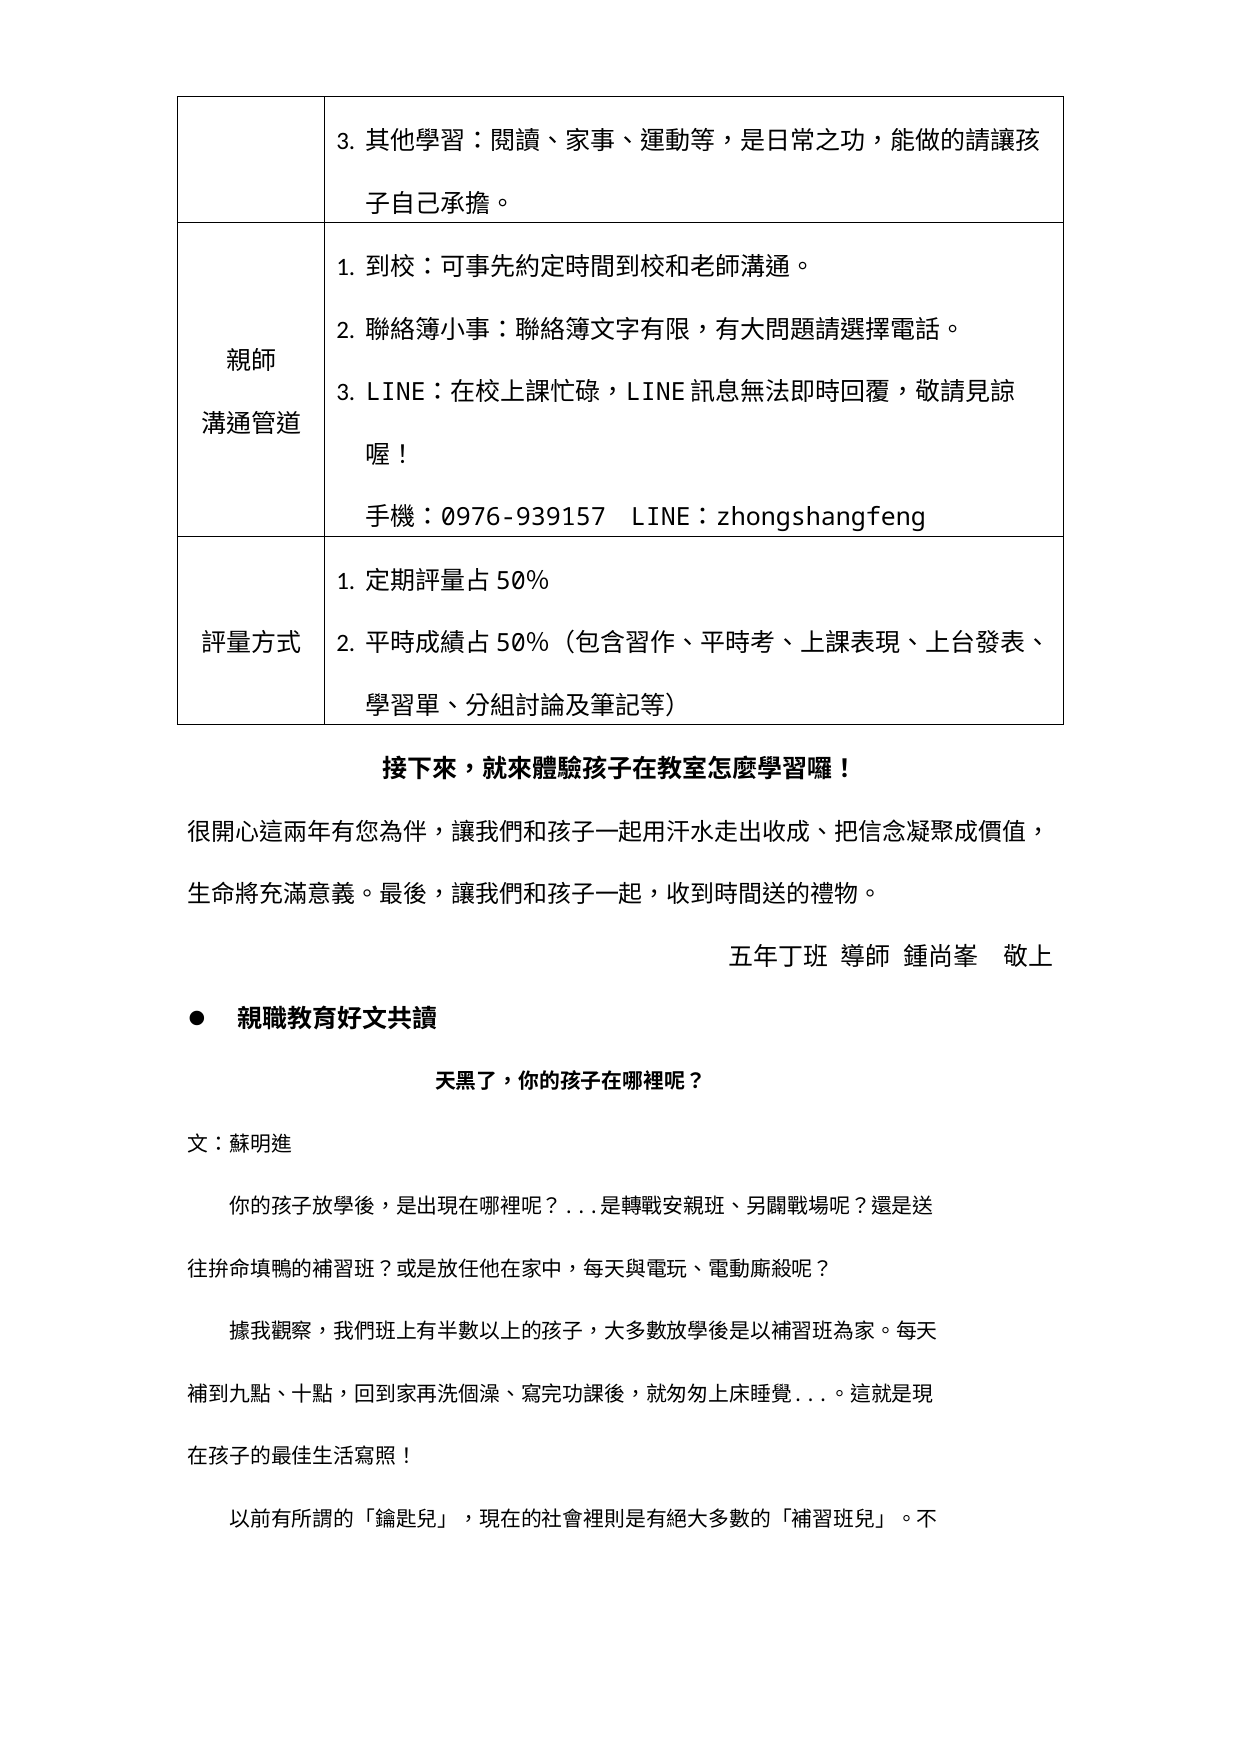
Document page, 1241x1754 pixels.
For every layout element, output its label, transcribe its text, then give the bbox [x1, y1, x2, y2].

text 以前有所謂的「鑰匙兒」，現在的社會裡則是有絕大多數的「補習班兒」。不 [187, 1475, 953, 1538]
list 親職教育好文共讀 [187, 975, 1053, 1038]
text 接下來，就來體驗孩子在教室怎麼學習囉！ [187, 725, 1053, 788]
table_cell 評量方式 [178, 537, 324, 724]
text 文：蘇明進 [187, 1100, 953, 1163]
text 五年丁班 導師 鍾尚峯 敬上 [187, 913, 1053, 975]
table_cell 親師 溝通管道 [178, 223, 324, 536]
table_cell 定期評量占50％ 平時成績占50％（包含習作、平時考、上課表現、上台發表、學習單、分組討論及筆記等） [325, 537, 1063, 724]
text 天黑了，你的孩子在哪裡呢？ [187, 1038, 953, 1100]
table_cell [178, 97, 324, 222]
table_cell 到校：可事先約定時間到校和老師溝通。 聯絡簿小事：聯絡簿文字有限，有大問題請選擇電話。 LINE：在校上課忙碌，LINE訊息無法即時回覆，敬請見諒喔！ 手機：0976-939157 LINE：zhongshangfeng [325, 223, 1063, 536]
text 據我觀察，我們班上有半數以上的孩子，大多數放學後是以補習班為家。每天補到九點、十點，回到家再洗個澡、寫完功課後，就匆匆上床睡覺...。這就是現在孩子的最佳生活寫照！ [187, 1288, 953, 1475]
text 你的孩子放學後，是出現在哪裡呢？...是轉戰安親班、另闢戰場呢？還是送往拚命填鴨的補習班？或是放任他在家中，每天與電玩、電動廝殺呢？ [187, 1163, 953, 1288]
table_cell 健康第一：早餐、睡眠、握筆、姿勢請家長在家注意。 回家作業：時間大約在一個小時內就可完成，請勿過度檢查。將孩子有錯的地方加上註記，讓老師知道孩子困難之處，上課才可以多注意。在校已引導，如果孩子有問題，可於聯絡簿上註記，到校老師會再指導，不用擔心喔！ 其他學習：閱讀、家事、運動等，是日常之功，能做的請讓孩子自己承擔。 [325, 97, 1063, 222]
text 很開心這兩年有您為伴，讓我們和孩子一起用汗水走出收成、把信念凝聚成價值，生命將充滿意義。最後，讓我們和孩子一起，收到時間送的禮物。 [187, 788, 1053, 913]
